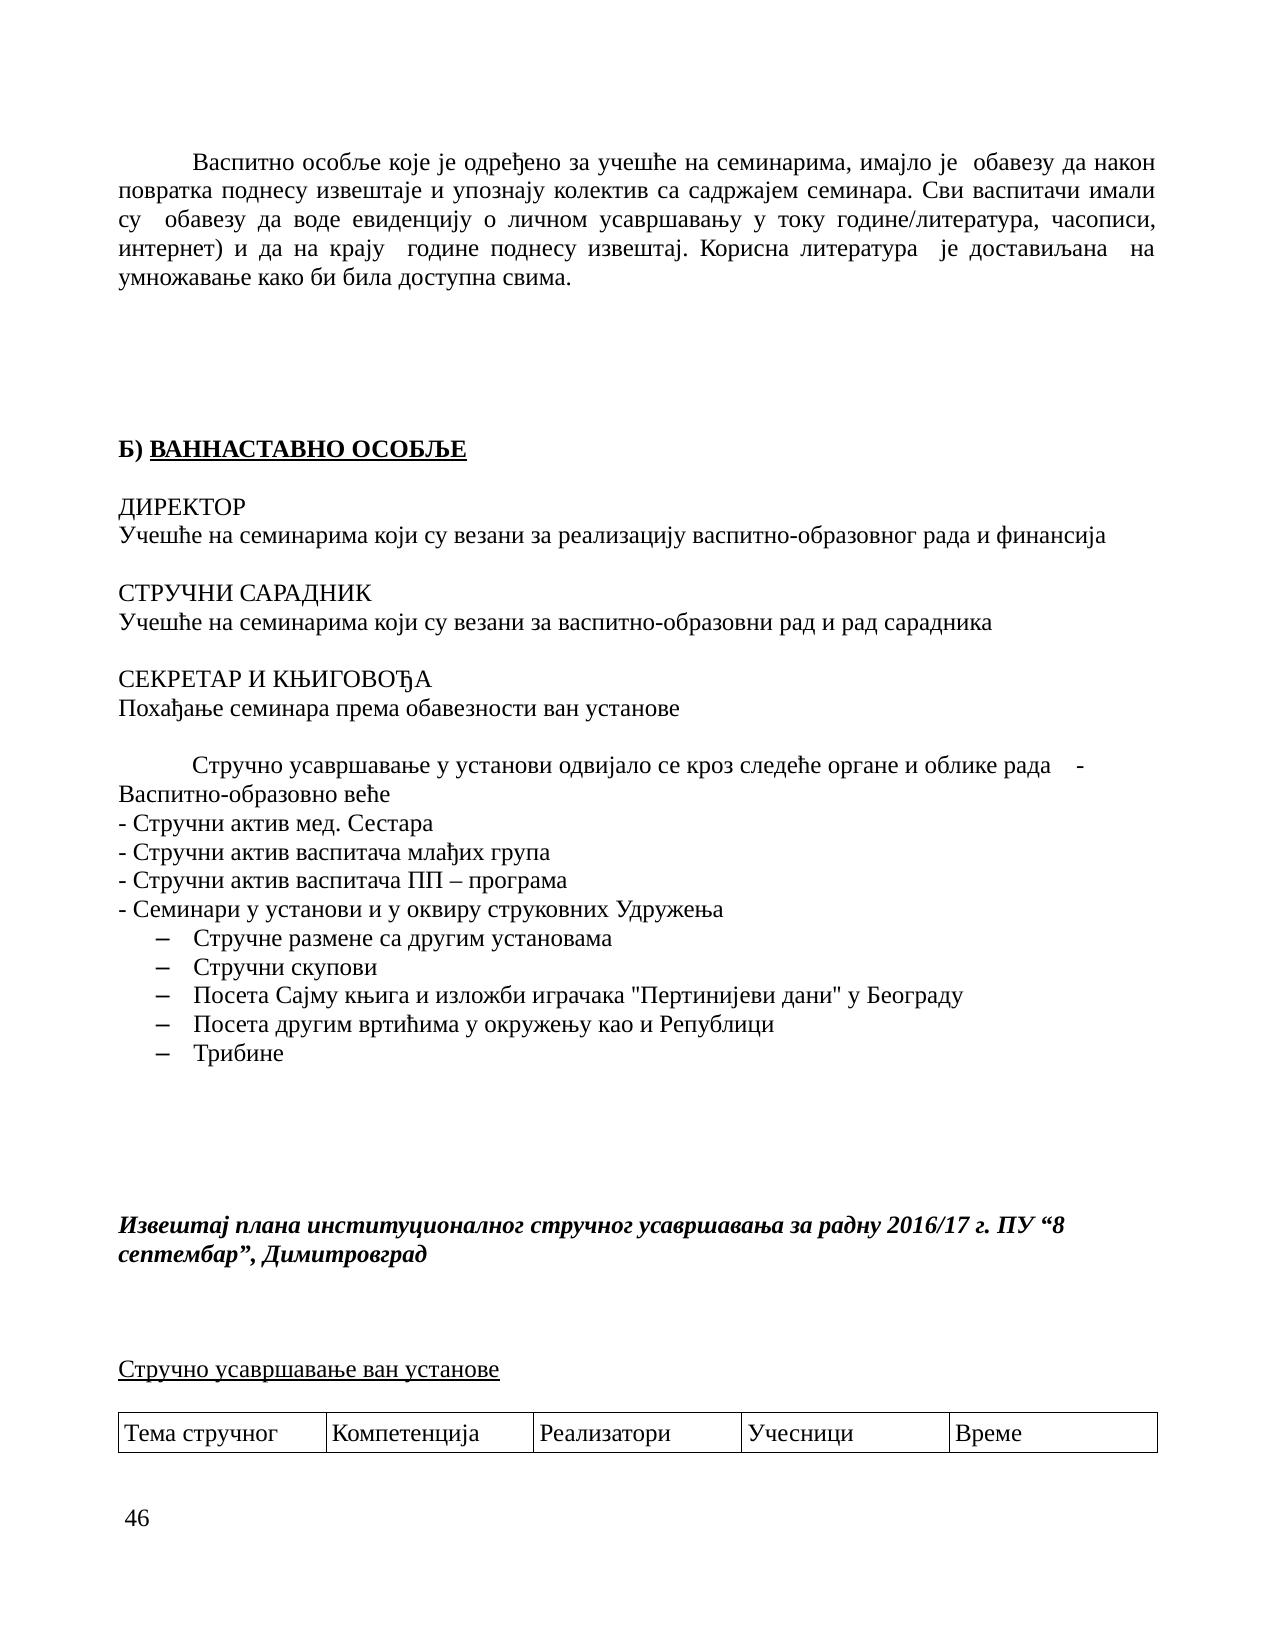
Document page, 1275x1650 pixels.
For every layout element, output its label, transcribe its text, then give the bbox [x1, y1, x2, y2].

text Похађање семинара према обавезности ван установе [118, 693, 1157, 722]
text Учешће на семинарима који су везани за реализацију васпитно-образовног рада и финансија [118, 521, 1157, 549]
table_header Компетенција [327, 1413, 533, 1452]
table_header Време [950, 1413, 1157, 1452]
list Посета Сајму књига и изложби играчака ''Пертинијеви дани'' у Београду [156, 981, 1157, 1009]
text Васпитно особље које је одређено за учешће на семинарима, имајло је обавезу да након повратка поднесу извештаје и упознају колектив са садржајем семинара. Сви васпитачи имали су обавезу да воде евиденцију о личном усавршавању у току године/литература, часописи, интернет) и да на крају године поднесу извештај. Корисна литература је доставиљана на умножавање како би била доступна свима. [118, 147, 1157, 291]
text - Семинари у установи и у оквиру струковних Удружења [118, 894, 1157, 923]
text Стручно усавршавање у установи одвијало се кроз следеће органе и облике рада -Васпитно-образовно веће [118, 751, 1157, 808]
text Извештај плана институционалног стручног усавршавања за радну 2016/17 г. ПУ “8 септембар”, Димитровград [118, 1211, 1157, 1268]
list Посета другим вртићима у окружењу као и Републици [156, 1009, 1157, 1038]
text - Стручни актив васпитача млађих група [118, 837, 1157, 866]
text - Стручни актив васпитача ПП – програма [118, 866, 1157, 894]
text СЕКРЕТАР И КЊИГОВОЂА [118, 664, 1157, 693]
text Учешће на семинарима који су везани за васпитно-образовни рад и рад сарадника [118, 607, 1157, 636]
table_header Реализатори [534, 1413, 741, 1452]
list Стручни скупови [156, 952, 1157, 981]
text СТРУЧНИ САРАДНИК [118, 578, 1157, 607]
text - Стручни актив мед. Сестара [118, 808, 1157, 837]
list Стручне размене са другим установама [156, 923, 1157, 952]
list Трибине [156, 1038, 1157, 1067]
table_header Тема стручног [119, 1413, 326, 1452]
table_header Учесници [742, 1413, 949, 1452]
text ДИРЕКТОР [118, 492, 1157, 521]
text Б) ВАННАСТАВНО ОСОБЉЕ [118, 434, 1157, 463]
text Стручно усавршавање ван установе [118, 1354, 1157, 1383]
